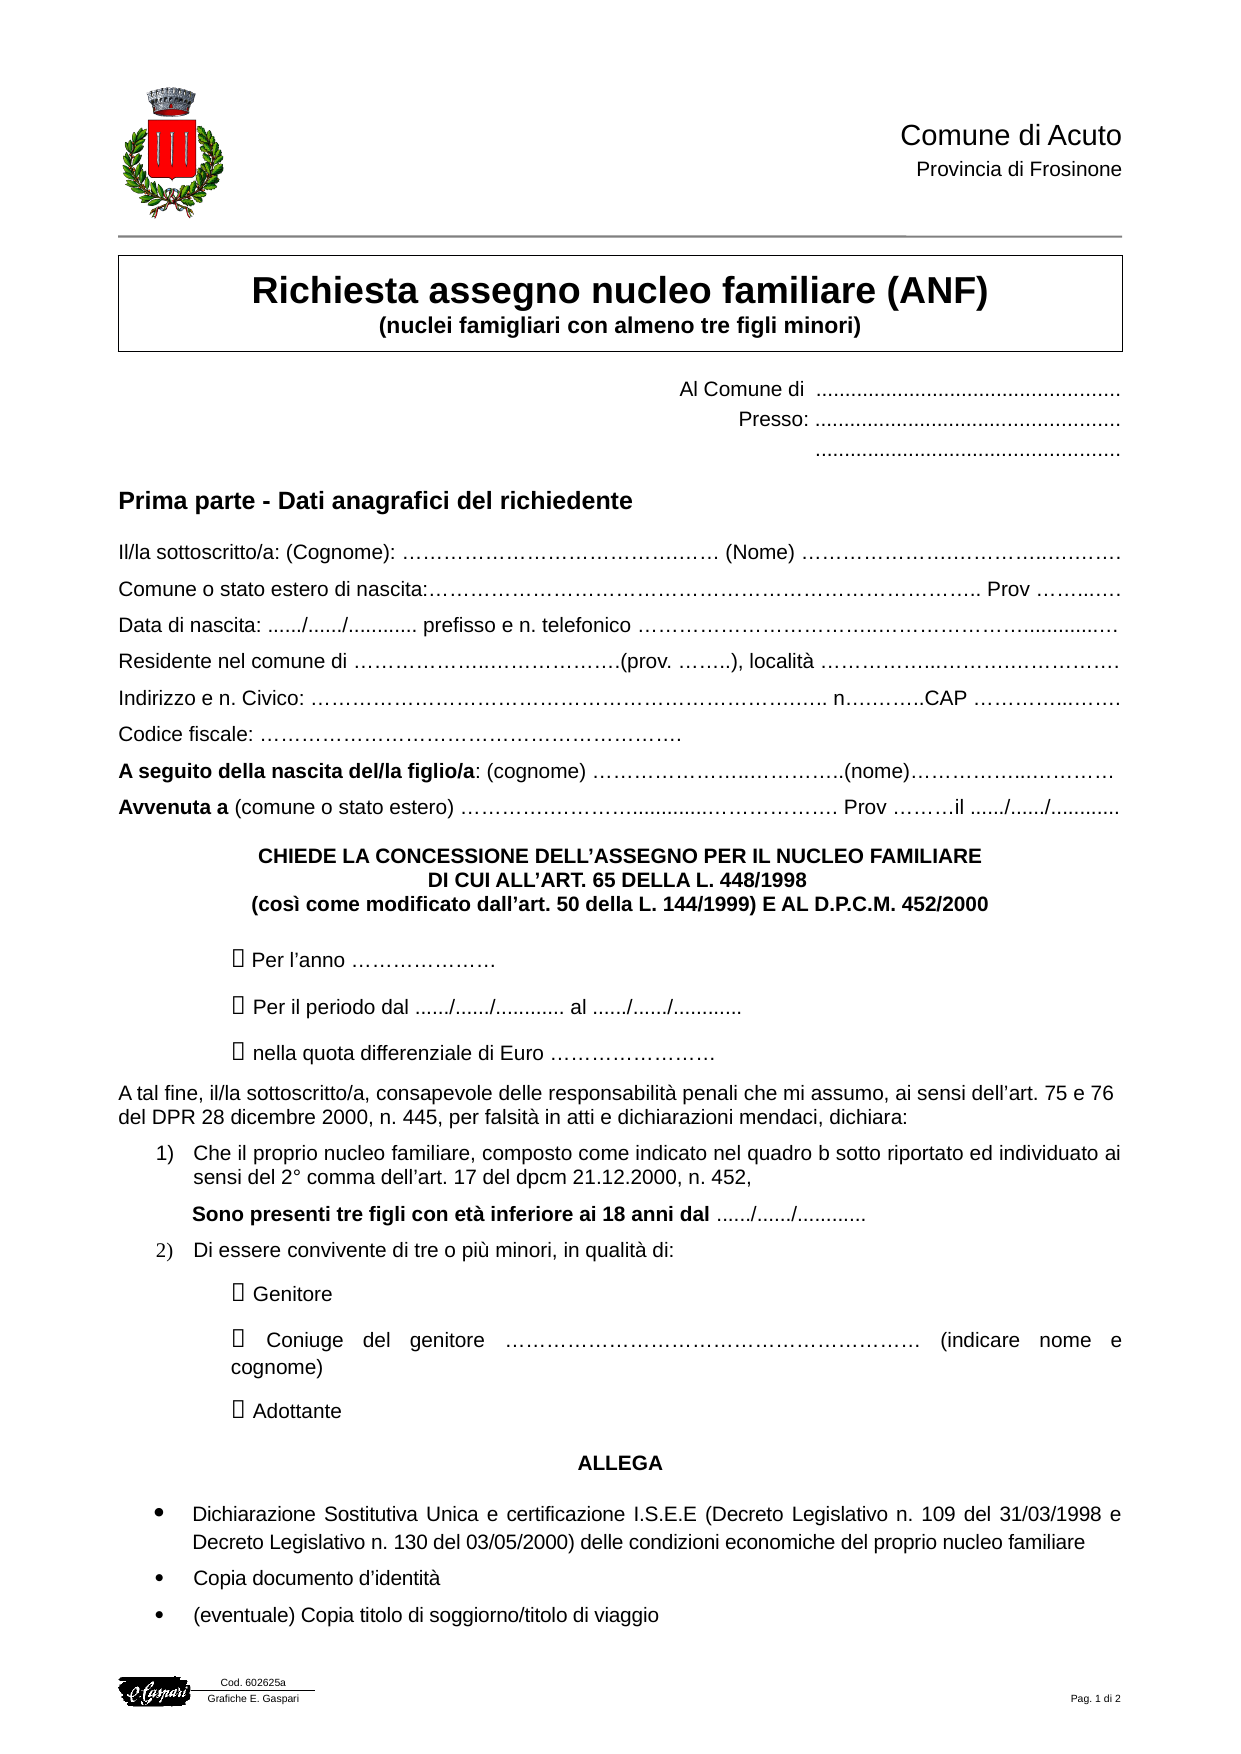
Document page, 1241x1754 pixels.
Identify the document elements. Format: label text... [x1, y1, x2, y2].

list Di essere convivente di tre o più minori, in qualità di: [156, 1238, 1122, 1262]
picture [117, 1675, 191, 1707]
text (così come modificato dall’art. 50 della L. 144/1999) E AL D.P.C.M. 452/2000 [118, 892, 1122, 916]
subtitle CHIEDE LA CONCESSIONE DELL’ASSEGNO PER IL NUCLEO FAMILIARE [118, 844, 1122, 868]
text ALLEGA [118, 1451, 1122, 1475]
text Residente nel comune di ………………..……………….(prov. ……..), località ……………...……….……………. [118, 649, 1122, 673]
list Che il proprio nucleo familiare, composto come indicato nel quadro b sotto riportato ed individuato ai sensi del 2° comma dell’art. 17 del dpcm 21.12.2000, n. 452, [156, 1141, 1122, 1189]
text Provincia di Frosinone [224, 157, 1122, 181]
list Copia documento d’identità [156, 1566, 1122, 1590]
text Prima parte - Dati anagrafici del richiedente [118, 486, 1122, 515]
text Codice fiscale: ……………………………………………………. [118, 722, 1122, 746]
text DI CUI ALL’ART. 65 DELLA L. 448/1998 [118, 868, 1122, 892]
table_header Richiesta assegno nucleo familiare (ANF) (nuclei famigliari con almeno tre figli minori) [119, 256, 1122, 351]
list (eventuale) Copia titolo di soggiorno/titolo di viaggio [156, 1603, 1122, 1627]
list Dichiarazione Sostitutiva Unica e certificazione I.S.E.E (Decreto Legislativo n. 109 del 31/03/1998 e Decreto Legislativo n. 130 del 03/05/2000) delle condizioni economiche del proprio nucleo familiare [154, 1502, 1122, 1553]
text  nella quota differenziale di Euro …………………… [231, 1034, 1122, 1068]
text Sono presenti tre figli con età inferiore ai 18 anni dal ....../....../............ [192, 1201, 1122, 1225]
text Presso: [738, 407, 1122, 431]
text  Coniuge del genitore …………………………………………………… (indicare nome e cognome) [231, 1321, 1122, 1379]
text Avvenuta a (comune o stato estero) ………….………….............………………. Prov ………il ....../....../............ [118, 795, 1122, 819]
picture [122, 87, 224, 219]
text Il/la sottoscritto/a: (Cognome): ………………………………….…… (Nome) ………………….…………..….……. [118, 540, 1122, 564]
text Al Comune di [679, 377, 1122, 401]
text A tal fine, il/la sottoscritto/a, consapevole delle responsabilità penali che mi assumo, ai sensi dell’art. 75 e 76 del DPR 28 dicembre 2000, n. 445, per falsità in atti e dichiarazioni mendaci, dichiara: [118, 1081, 1122, 1128]
text Indirizzo e n. Civico: …………………………………………………………….….. n….……..CAP …………...……. [118, 686, 1122, 710]
text Data di nascita: ....../....../............ prefisso e n. telefonico ……………………………..………………….............… [118, 613, 1122, 637]
text Comune di Acuto [224, 118, 1122, 152]
text  Per l’anno ………………… [231, 941, 1122, 975]
text  Genitore [231, 1274, 1122, 1309]
text  Per il periodo dal ....../....../............ al ....../....../............ [231, 987, 1122, 1022]
text  Adottante [231, 1392, 1122, 1426]
text A seguito della nascita del/la figlio/a: (cognome) …………………..…………..(nome)……………...………… [118, 759, 1122, 783]
text Comune o stato estero di nascita:…………………………………………………………………….. Prov ……...…. [118, 576, 1122, 600]
